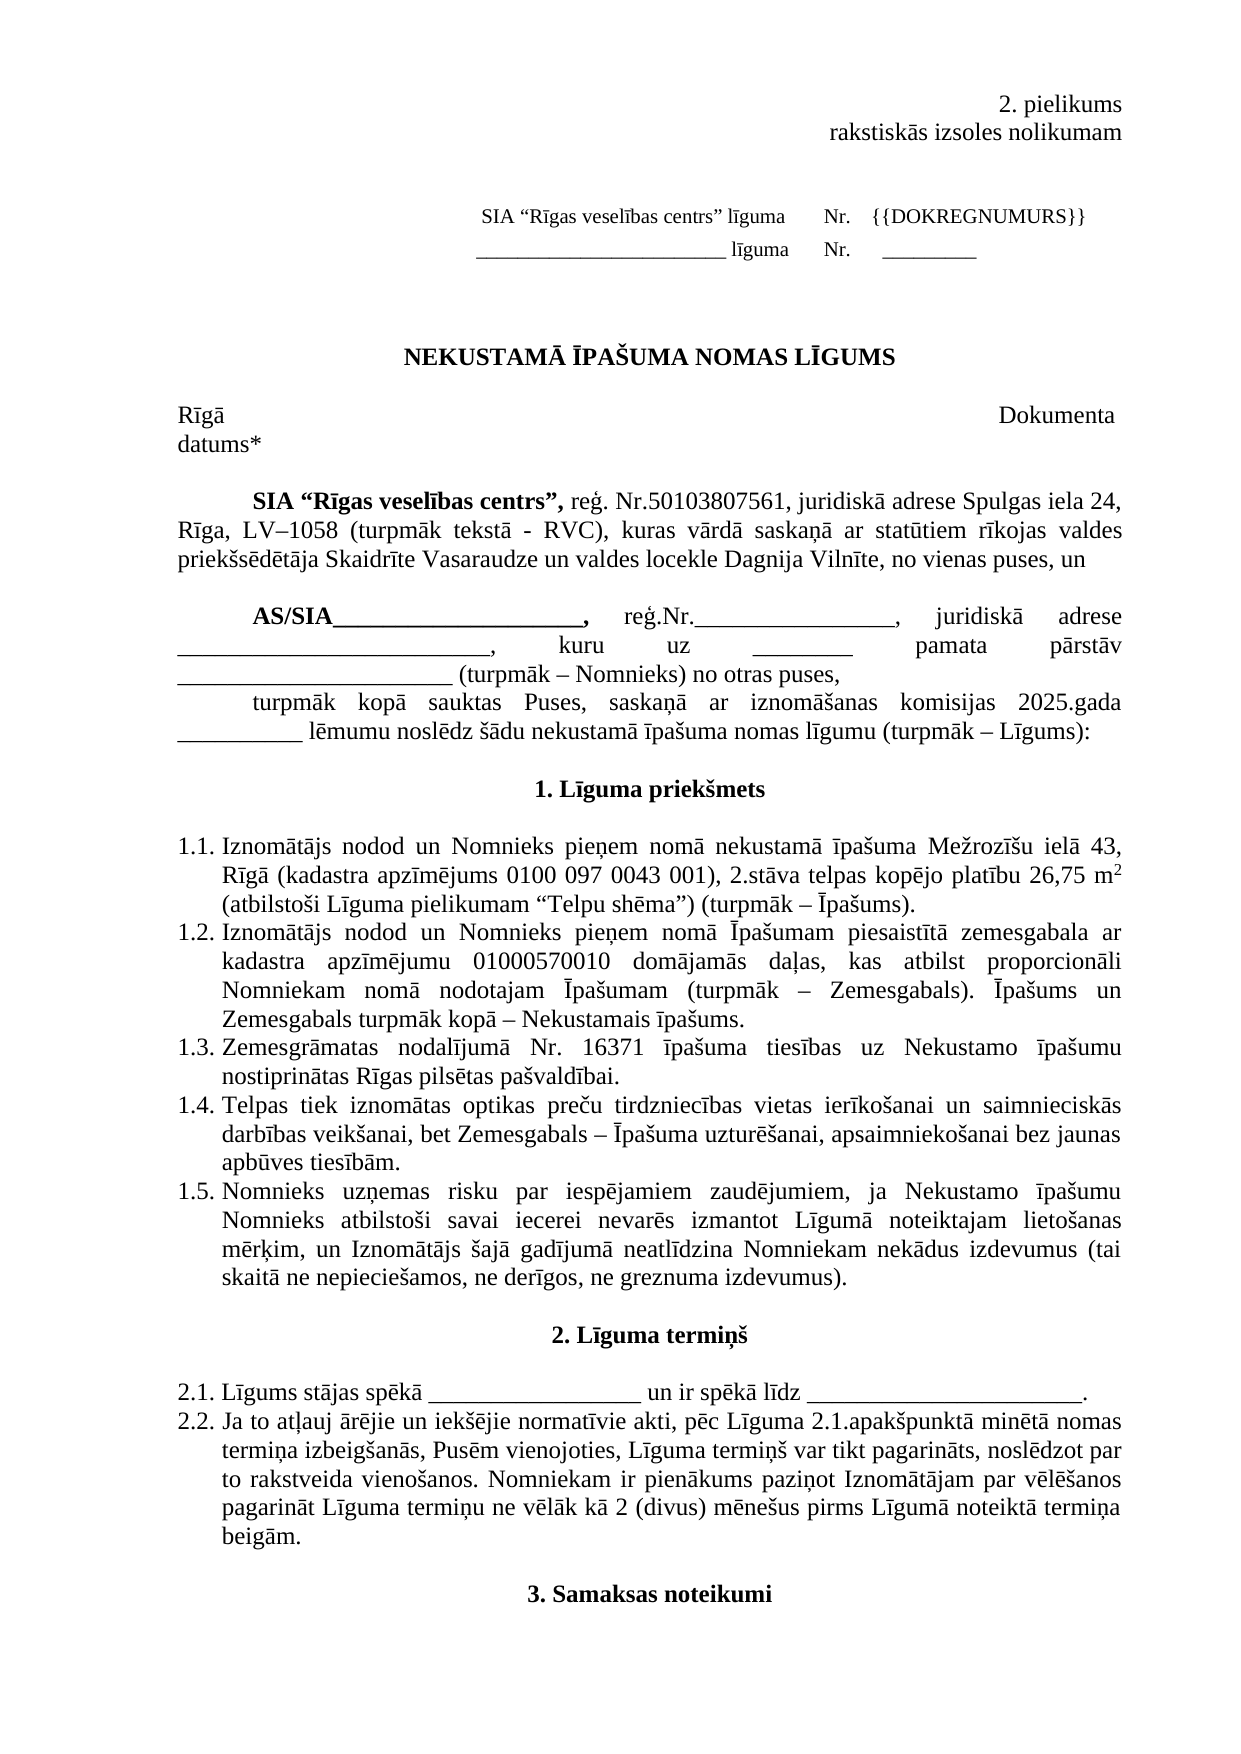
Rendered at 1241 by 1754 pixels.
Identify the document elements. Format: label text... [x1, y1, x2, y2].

text 2. pielikums [177, 89, 1122, 117]
list Zemesgrāmatas nodalījumā Nr. 16371 īpašuma tiesības uz Nekustamo īpašumu nostiprinātas Rīgas pilsētas pašvaldībai. [177, 1032, 1122, 1090]
text rakstiskās izsoles nolikumam [177, 117, 1122, 146]
text turpmāk kopā sauktas Puses, saskaņā ar iznomāšanas komisijas 2025.gada __________ lēmumu noslēdz šādu nekustamā īpašuma nomas līgumu (turpmāk – Līgums): [177, 687, 1122, 745]
table_header {{DOKREGNUMURS}} [871, 204, 1137, 237]
table_cell _________ [871, 237, 1137, 285]
table_header SIA “Rīgas veselības centrs” līguma [340, 204, 812, 237]
text 2.2. Ja to atļauj ārējie un iekšējie normatīvie akti, pēc Līguma 2.1.apakšpunktā minētā nomas termiņa izbeigšanās, Pusēm vienojoties, Līguma termiņš var tikt pagarināts, noslēdzot par to rakstveida vienošanos. Nomniekam ir pienākums paziņot Iznomātājam par vēlēšanos pagarināt Līguma termiņu ne vēlāk kā 2 (divus) mēnešus pirms Līgumā noteiktā termiņa beigām. [177, 1406, 1122, 1550]
text 2. Līguma termiņš [177, 1320, 1122, 1349]
text 1. Līguma priekšmets [177, 774, 1122, 802]
table_cell Nr. [812, 237, 871, 285]
text SIA “Rīgas veselības centrs”, reģ. Nr.50103807561, juridiskā adrese Spulgas iela 24, Rīga, LV–1058 (turpmāk tekstā - RVC), kuras vārdā saskaņā ar statūtiem rīkojas valdes priekšsēdētāja Skaidrīte Vasaraudze un valdes locekle Dagnija Vilnīte, no vienas puses, un [177, 486, 1122, 572]
list Telpas tiek iznomātas optikas preču tirdzniecības vietas ierīkošanai un saimnieciskās darbības veikšanai, bet Zemesgabals – Īpašuma uzturēšanai, apsaimniekošanai bez jaunas apbūves tiesībām. [177, 1090, 1122, 1176]
list Iznomātājs nodod un Nomnieks pieņem nomā Īpašumam piesaistītā zemesgabala ar kadastra apzīmējumu 01000570010 domājamās daļas, kas atbilst proporcionāli Nomniekam nomā nodotajam Īpašumam (turpmāk – Zemesgabals). Īpašums un Zemesgabals turpmāk kopā – Nekustamais īpašums. [177, 917, 1122, 1032]
text Rīgā Dokumenta datums* [177, 400, 1122, 457]
text AS/SIA____________________, reģ.Nr.________________, juridiskā adrese _________________________, kuru uz ________ pamata pārstāv ______________________ (turpmāk – Nomnieks) no otras puses, [177, 601, 1122, 687]
table_header Nr. [812, 204, 871, 237]
list Iznomātājs nodod un Nomnieks pieņem nomā nekustamā īpašuma Mežrozīšu ielā 43, Rīgā (kadastra apzīmējums 0100 097 0043 001), 2.stāva telpas kopējo platību 26,75 m2 (atbilstoši Līguma pielikumam “Telpu shēma”) (turpmāk – Īpašums). [177, 831, 1122, 917]
list Nomnieks uzņemas risku par iespējamiem zaudējumiem, ja Nekustamo īpašumu Nomnieks atbilstoši savai iecerei nevarēs izmantot Līgumā noteiktajam lietošanas mērķim, un Iznomātājs šajā gadījumā neatlīdzina Nomniekam nekādus izdevumus (tai skaitā ne nepieciešamos, ne derīgos, ne greznuma izdevumus). [177, 1176, 1122, 1291]
text 3. Samaksas noteikumi [177, 1579, 1122, 1607]
title NEKUSTAMĀ ĪPAŠUMA NOMAS LĪGUMS [177, 342, 1122, 371]
text 2.1. Līgums stājas spēkā _________________ un ir spēkā līdz ______________________. [177, 1377, 1122, 1406]
table_cell ________________________ līguma [340, 237, 812, 285]
